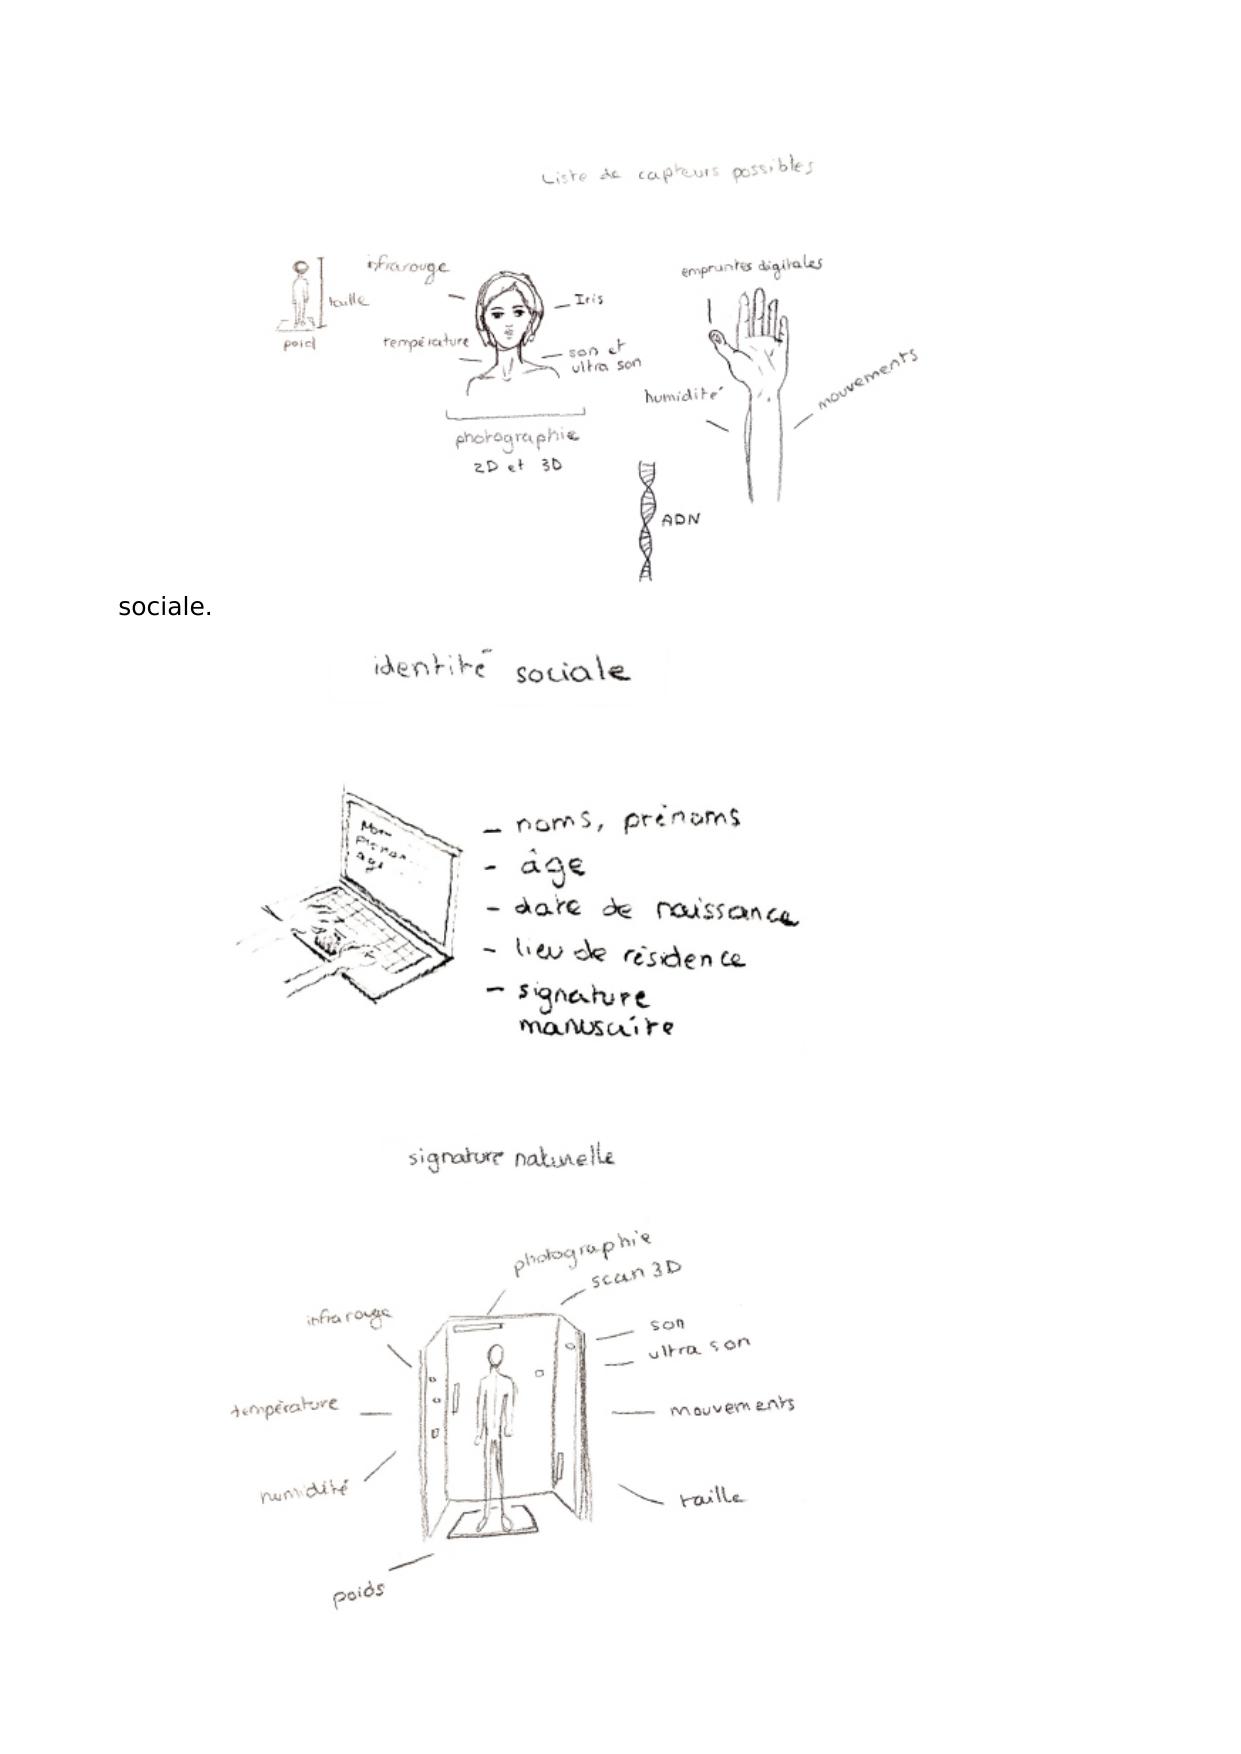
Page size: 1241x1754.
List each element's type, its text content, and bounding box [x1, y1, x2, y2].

picture [126, 1124, 908, 1622]
picture [220, 118, 1002, 616]
text sociale. [118, 118, 1122, 1627]
picture [126, 621, 908, 1119]
